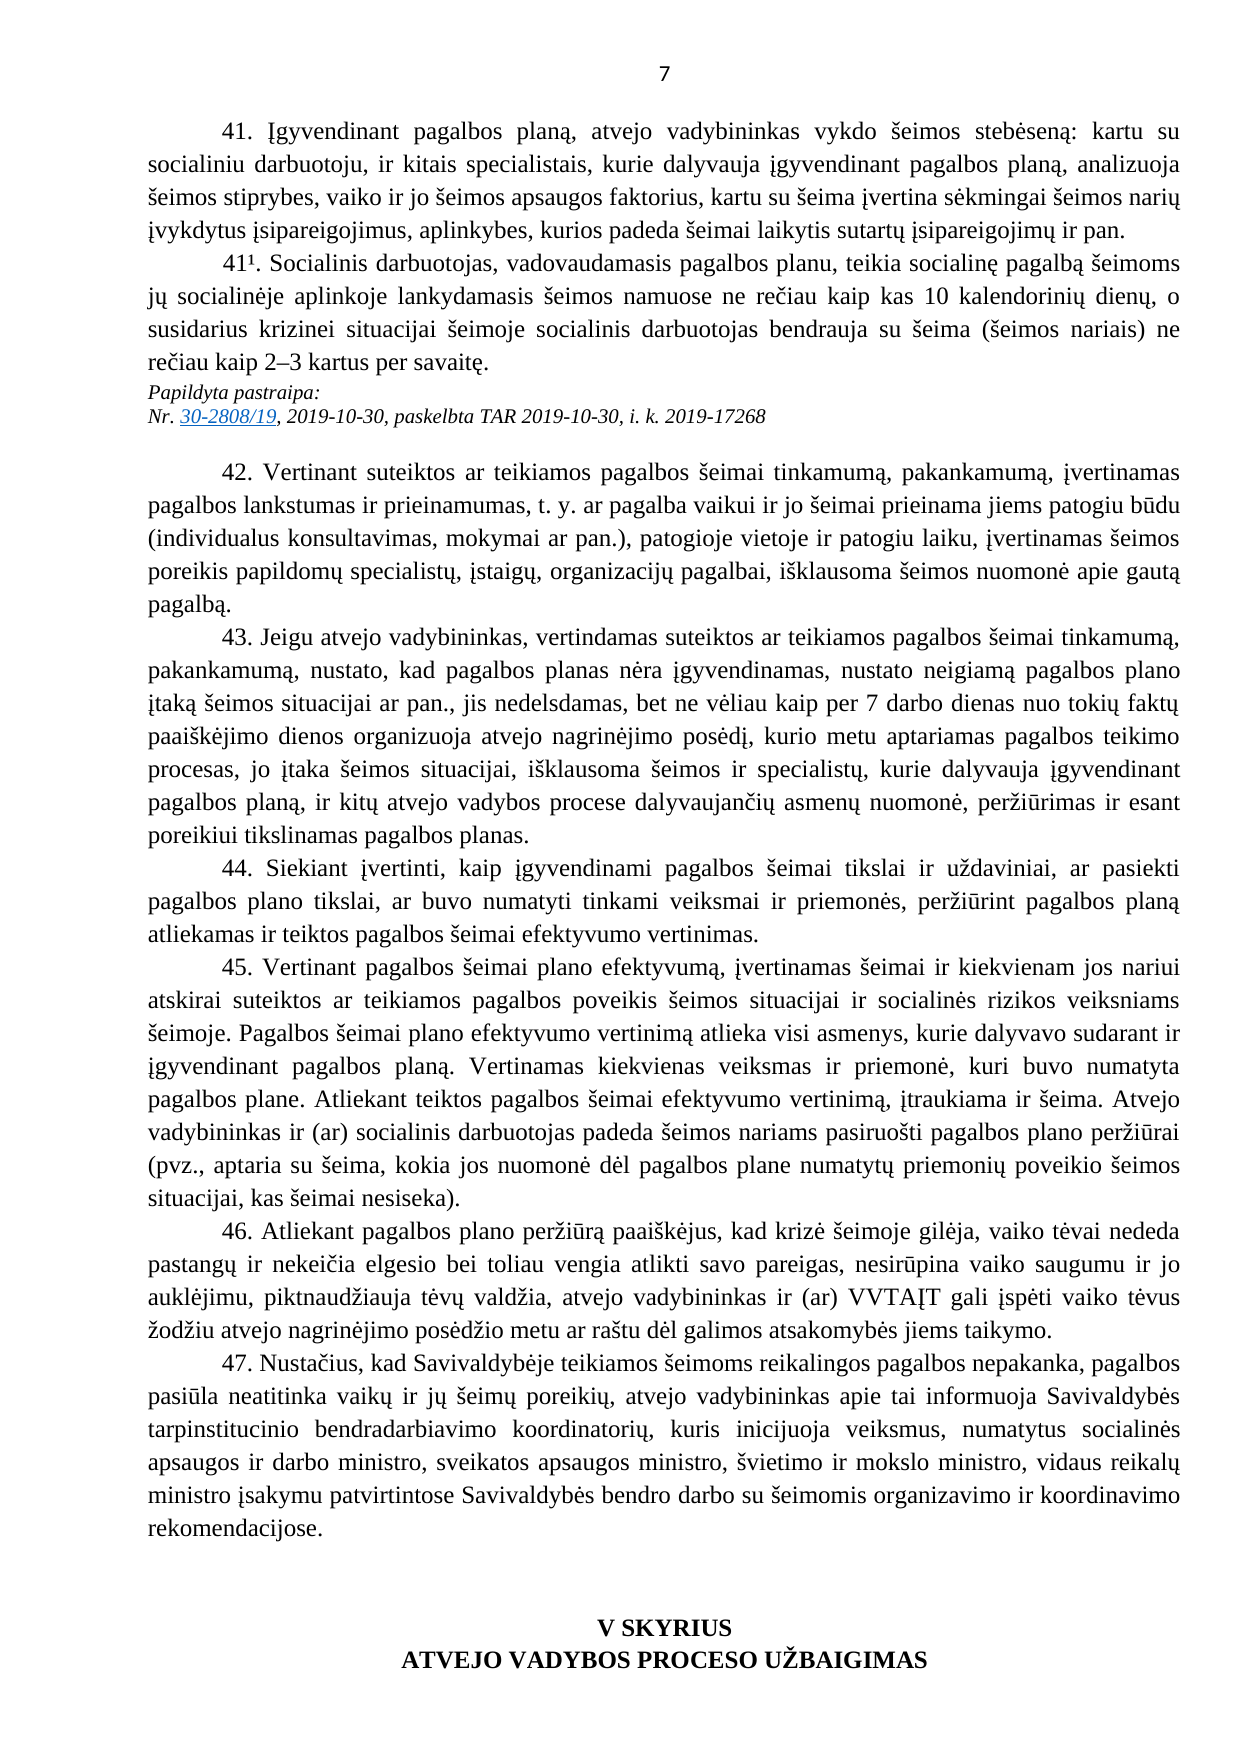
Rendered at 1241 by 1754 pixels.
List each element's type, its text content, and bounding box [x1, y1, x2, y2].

text 43. Jeigu atvejo vadybininkas, vertindamas suteiktos ar teikiamos pagalbos šeimai tinkamumą, pakankamumą, nustato, kad pagalbos planas nėra įgyvendinamas, nustato neigiamą pagalbos plano įtaką šeimos situacijai ar pan., jis nedelsdamas, bet ne vėliau kaip per 7 darbo dienas nuo tokių faktų paaiškėjimo dienos organizuoja atvejo nagrinėjimo posėdį, kurio metu aptariamas pagalbos teikimo procesas, jo įtaka šeimos situacijai, išklausoma šeimos ir specialistų, kurie dalyvauja įgyvendinant pagalbos planą, ir kitų atvejo vadybos procese dalyvaujančių asmenų nuomonė, peržiūrimas ir esant poreikiui tikslinamas pagalbos planas. [148, 622, 1181, 849]
text 44. Siekiant įvertinti, kaip įgyvendinami pagalbos šeimai tikslai ir uždaviniai, ar pasiekti pagalbos plano tikslai, ar buvo numatyti tinkami veiksmai ir priemonės, peržiūrint pagalbos planą atliekamas ir teiktos pagalbos šeimai efektyvumo vertinimas. [148, 853, 1181, 948]
text 47. Nustačius, kad Savivaldybėje teikiamos šeimoms reikalingos pagalbos nepakanka, pagalbos pasiūla neatitinka vaikų ir jų šeimų poreikių, atvejo vadybininkas apie tai informuoja Savivaldybės tarpinstitucinio bendradarbiavimo koordinatorių, kuris inicijuoja veiksmus, numatytus socialinės apsaugos ir darbo ministro, sveikatos apsaugos ministro, švietimo ir mokslo ministro, vidaus reikalų ministro įsakymu patvirtintose Savivaldybės bendro darbo su šeimomis organizavimo ir koordinavimo rekomendacijose. [148, 1348, 1181, 1542]
text ATVEJO VADYBOS PROCESO UŽBAIGIMAS [148, 1646, 1181, 1674]
text Papildyta pastraipa: [148, 380, 1181, 404]
text V SKYRIUS [148, 1613, 1181, 1641]
text Nr. 30-2808/19, 2019-10-30, paskelbta TAR 2019-10-30, i. k. 2019-17268 [148, 404, 1181, 428]
text 45. Vertinant pagalbos šeimai plano efektyvumą, įvertinamas šeimai ir kiekvienam jos nariui atskirai suteiktos ar teikiamos pagalbos poveikis šeimos situacijai ir socialinės rizikos veiksniams šeimoje. Pagalbos šeimai plano efektyvumo vertinimą atlieka visi asmenys, kurie dalyvavo sudarant ir įgyvendinant pagalbos planą. Vertinamas kiekvienas veiksmas ir priemonė, kuri buvo numatyta pagalbos plane. Atliekant teiktos pagalbos šeimai efektyvumo vertinimą, įtraukiama ir šeima. Atvejo vadybininkas ir (ar) socialinis darbuotojas padeda šeimos nariams pasiruošti pagalbos plano peržiūrai (pvz., aptaria su šeima, kokia jos nuomonė dėl pagalbos plane numatytų priemonių poveikio šeimos situacijai, kas šeimai nesiseka). [148, 952, 1181, 1212]
text 42. Vertinant suteiktos ar teikiamos pagalbos šeimai tinkamumą, pakankamumą, įvertinamas pagalbos lankstumas ir prieinamumas, t. y. ar pagalba vaikui ir jo šeimai prieinama jiems patogiu būdu (individualus konsultavimas, mokymai ar pan.), patogioje vietoje ir patogiu laiku, įvertinamas šeimos poreikis papildomų specialistų, įstaigų, organizacijų pagalbai, išklausoma šeimos nuomonė apie gautą pagalbą. [148, 457, 1181, 618]
text 46. Atliekant pagalbos plano peržiūrą paaiškėjus, kad krizė šeimoje gilėja, vaiko tėvai nededa pastangų ir nekeičia elgesio bei toliau vengia atlikti savo pareigas, nesirūpina vaiko saugumu ir jo auklėjimu, piktnaudžiauja tėvų valdžia, atvejo vadybininkas ir (ar) VVTAĮT gali įspėti vaiko tėvus žodžiu atvejo nagrinėjimo posėdžio metu ar raštu dėl galimos atsakomybės jiems taikymo. [148, 1216, 1181, 1344]
text 41. Įgyvendinant pagalbos planą, atvejo vadybininkas vykdo šeimos stebėseną: kartu su socialiniu darbuotoju, ir kitais specialistais, kurie dalyvauja įgyvendinant pagalbos planą, analizuoja šeimos stiprybes, vaiko ir jo šeimos apsaugos faktorius, kartu su šeima įvertina sėkmingai šeimos narių įvykdytus įsipareigojimus, aplinkybes, kurios padeda šeimai laikytis sutartų įsipareigojimų ir pan. [148, 116, 1181, 244]
text 41¹. Socialinis darbuotojas, vadovaudamasis pagalbos planu, teikia socialinę pagalbą šeimoms jų socialinėje aplinkoje lankydamasis šeimos namuose ne rečiau kaip kas 10 kalendorinių dienų, o susidarius krizinei situacijai šeimoje socialinis darbuotojas bendrauja su šeima (šeimos nariais) ne rečiau kaip 2–3 kartus per savaitę. [148, 248, 1181, 376]
